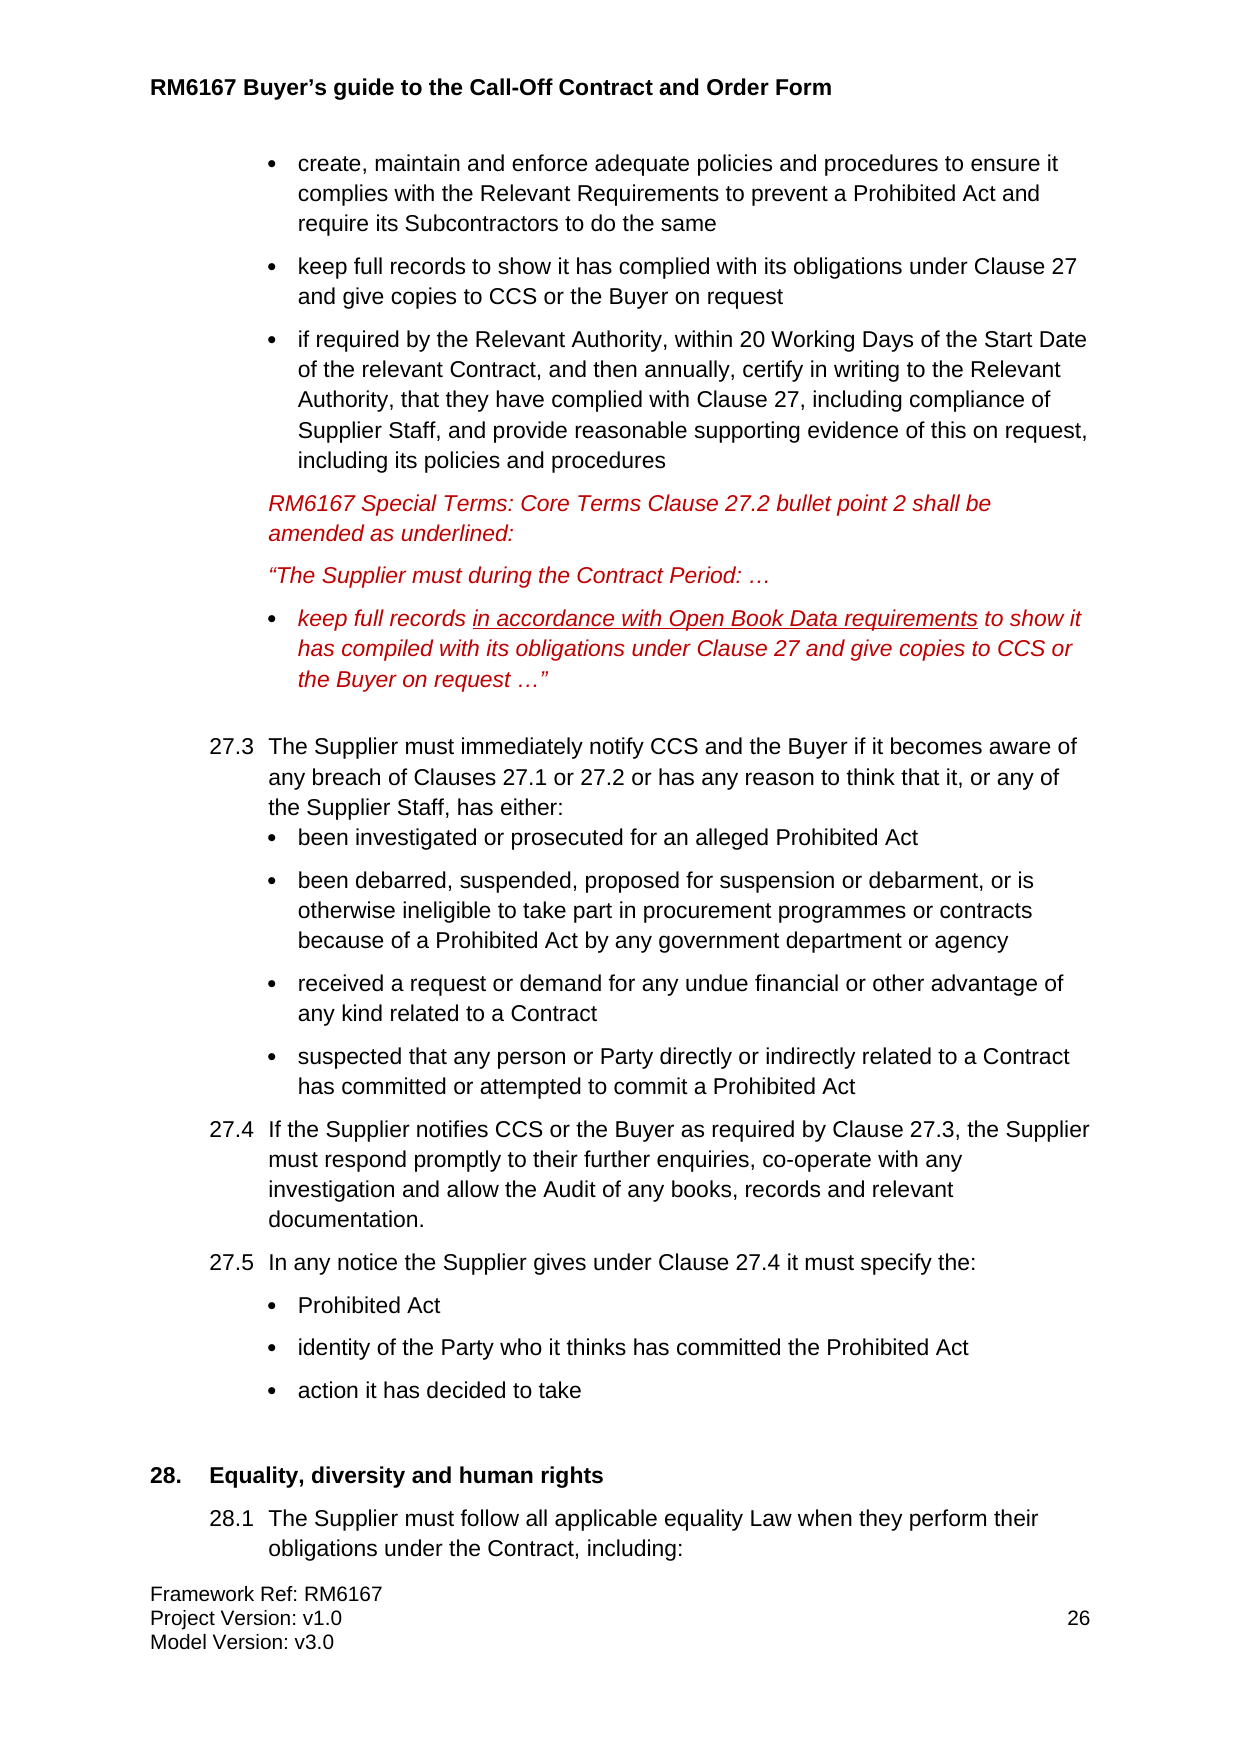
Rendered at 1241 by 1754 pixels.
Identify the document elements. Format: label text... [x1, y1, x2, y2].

list If the Supplier notifies CCS or the Buyer as required by Clause 27.3, the Supplier must respond promptly to their further enquiries, co-operate with any investigation and allow the Audit of any books, records and relevant documentation. [209, 1116, 1090, 1233]
list suspected that any person or Party directly or indirectly related to a Contract has committed or attempted to commit a Prohibited Act [268, 1043, 1090, 1099]
text RM6167 Special Terms: Core Terms Clause 27.2 bullet point 2 shall be amended as underlined: [268, 489, 1090, 546]
list The Supplier must follow all applicable equality Law when they perform their obligations under the Contract, including: [209, 1505, 1090, 1562]
list In any notice the Supplier gives under Clause 27.4 it must specify the: [209, 1249, 1090, 1275]
list if required by the Relevant Authority, within 20 Working Days of the Start Date of the relevant Contract, and then annually, certify in writing to the Relevant Authority, that they have complied with Clause 27, including compliance of Supplier Staff, and provide reasonable supporting evidence of this on request, including its policies and procedures [268, 326, 1090, 473]
list keep full records in accordance with Open Book Data requirements to show it has compiled with its obligations under Clause 27 and give copies to CCS or the Buyer on request …” [268, 605, 1090, 692]
text “The Supplier must during the Contract Period: … [268, 562, 1090, 589]
list been investigated or prosecuted for an alleged Prohibited Act [268, 824, 1090, 850]
list received a request or demand for any undue financial or other advantage of any kind related to a Contract [268, 970, 1090, 1026]
list been debarred, suspended, proposed for suspension or debarment, or is otherwise ineligible to take part in procurement programmes or contracts because of a Prohibited Act by any government department or agency [268, 867, 1090, 953]
list create, maintain and enforce adequate policies and procedures to ensure it complies with the Relevant Requirements to prevent a Prohibited Act and require its Subcontractors to do the same [268, 150, 1090, 237]
list keep full records to show it has complied with its obligations under Clause 27 and give copies to CCS or the Buyer on request [268, 253, 1090, 310]
list Equality, diversity and human rights [150, 1462, 1090, 1489]
list action it has decided to take [268, 1377, 1090, 1403]
list The Supplier must immediately notify CCS and the Buyer if it becomes aware of any breach of Clauses 27.1 or 27.2 or has any reason to think that it, or any of the Supplier Staff, has either: [209, 733, 1090, 820]
list identity of the Party who it thinks has committed the Prohibited Act [268, 1334, 1090, 1361]
list Prohibited Act [268, 1292, 1090, 1318]
